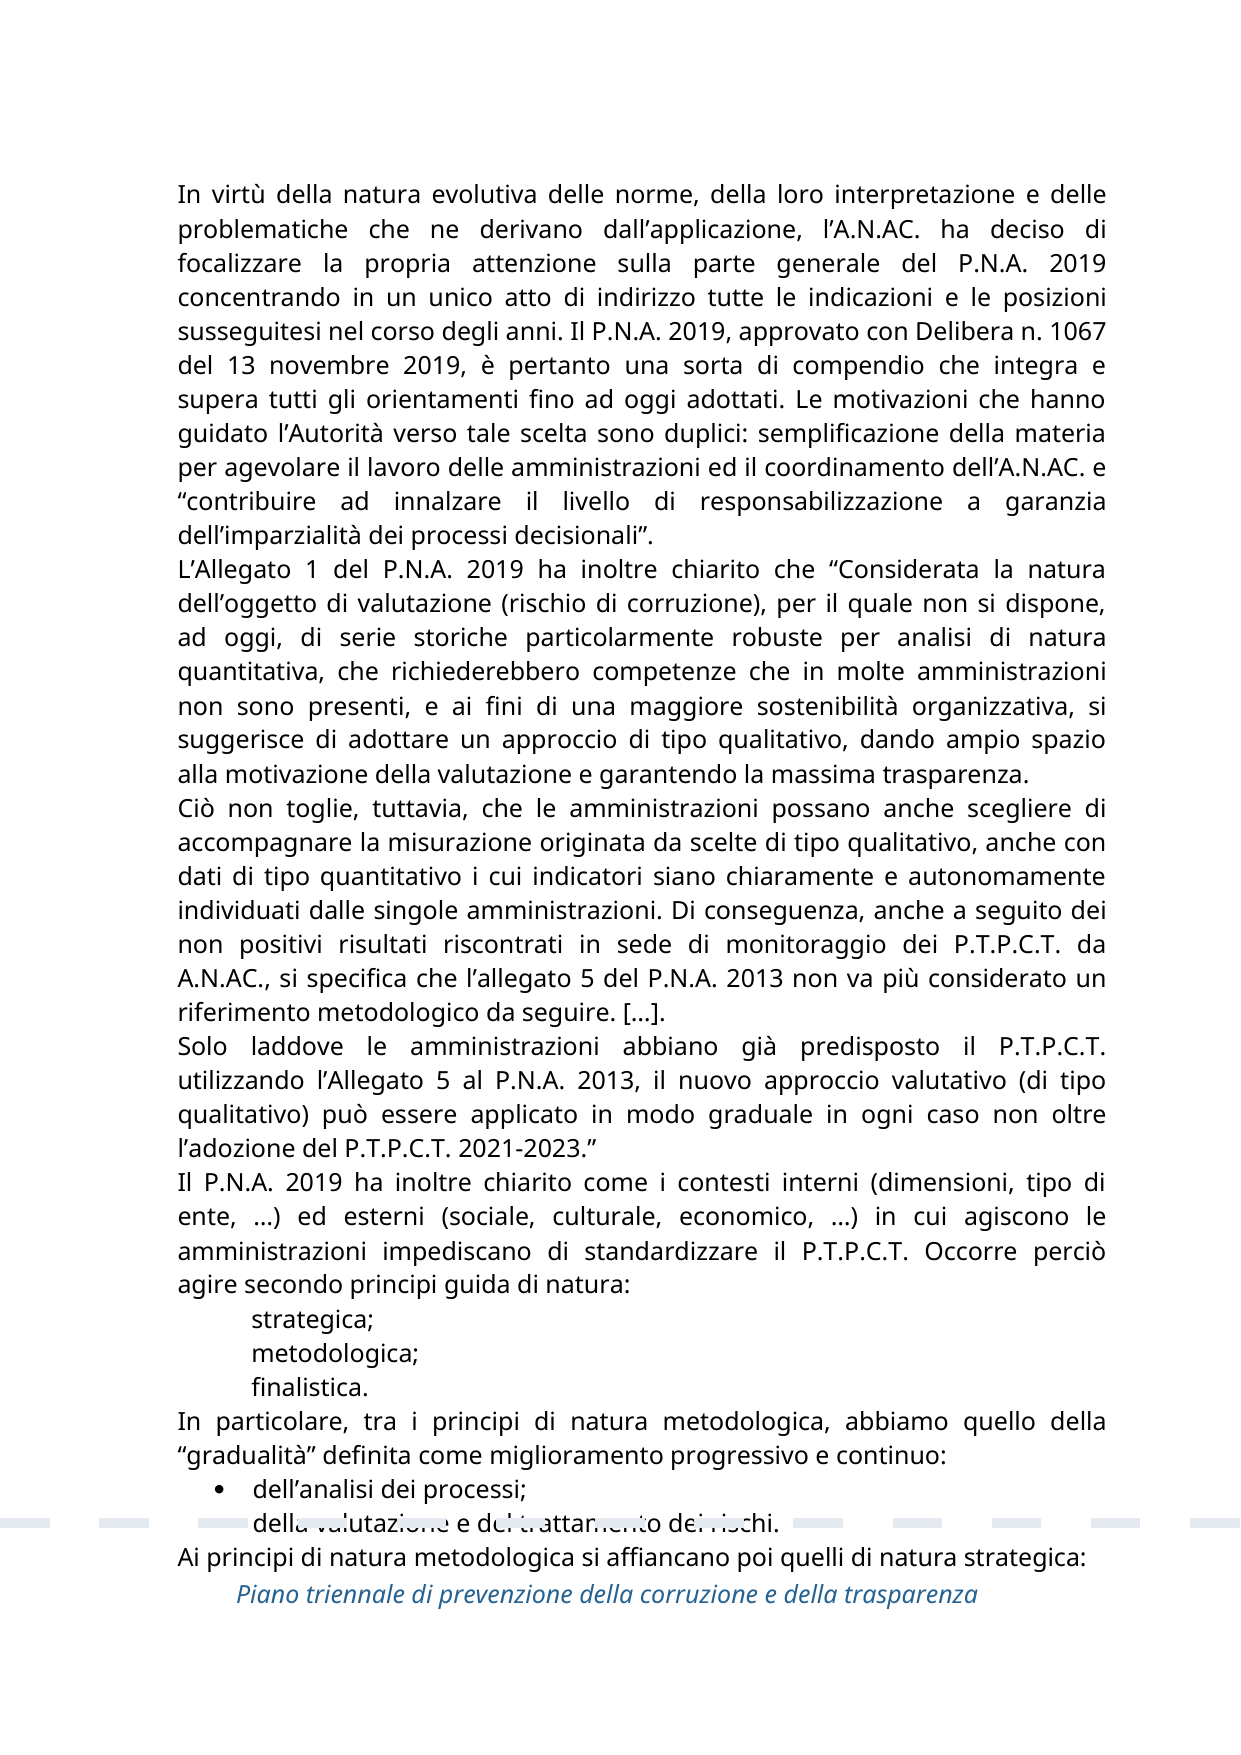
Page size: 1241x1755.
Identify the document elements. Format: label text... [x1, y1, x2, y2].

text metodologica; [251, 1335, 1107, 1369]
text Ai principi di natura metodologica si affiancano poi quelli di natura strategica: [177, 1540, 1107, 1574]
list dell’analisi dei processi; [215, 1472, 1107, 1506]
text In virtù della natura evolutiva delle norme, della loro interpretazione e delle problematiche che ne derivano dall’applicazione, l’A.N.AC. ha deciso di focalizzare la propria attenzione sulla parte generale del P.N.A. 2019 concentrando in un unico atto di indirizzo tutte le indicazioni e le posizioni susseguitesi nel corso degli anni. Il P.N.A. 2019, approvato con Delibera n. 1067 del 13 novembre 2019, è pertanto una sorta di compendio che integra e supera tutti gli orientamenti fino ad oggi adottati. Le motivazioni che hanno guidato l’Autorità verso tale scelta sono duplici: semplificazione della materia per agevolare il lavoro delle amministrazioni ed il coordinamento dell’A.N.AC. e “contribuire ad innalzare il livello di responsabilizzazione a garanzia dell’imparzialità dei processi decisionali”. [177, 177, 1107, 552]
text Solo laddove le amministrazioni abbiano già predisposto il P.T.P.C.T. utilizzando l’Allegato 5 al P.N.A. 2013, il nuovo approccio valutativo (di tipo qualitativo) può essere applicato in modo graduale in ogni caso non oltre l’adozione del P.T.P.C.T. 2021-2023.” [177, 1029, 1107, 1165]
text Il P.N.A. 2019 ha inoltre chiarito come i contesti interni (dimensioni, tipo di ente, …) ed esterni (sociale, culturale, economico, …) in cui agiscono le amministrazioni impediscano di standardizzare il P.T.P.C.T. Occorre perciò agire secondo principi guida di natura: [177, 1165, 1107, 1301]
list della valutazione e del trattamento dei rischi. [215, 1506, 1107, 1540]
text Ciò non toglie, tuttavia, che le amministrazioni possano anche scegliere di accompagnare la misurazione originata da scelte di tipo qualitativo, anche con dati di tipo quantitativo i cui indicatori siano chiaramente e autonomamente individuati dalle singole amministrazioni. Di conseguenza, anche a seguito dei non positivi risultati riscontrati in sede di monitoraggio dei P.T.P.C.T. da A.N.AC., si specifica che l’allegato 5 del P.N.A. 2013 non va più considerato un riferimento metodologico da seguire. […]. [177, 790, 1107, 1029]
text L’Allegato 1 del P.N.A. 2019 ha inoltre chiarito che “Considerata la natura dell’oggetto di valutazione (rischio di corruzione), per il quale non si dispone, ad oggi, di serie storiche particolarmente robuste per analisi di natura quantitativa, che richiederebbero competenze che in molte amministrazioni non sono presenti, e ai fini di una maggiore sostenibilità organizzativa, si suggerisce di adottare un approccio di tipo qualitativo, dando ampio spazio alla motivazione della valutazione e garantendo la massima trasparenza. [177, 552, 1107, 790]
text In particolare, tra i principi di natura metodologica, abbiamo quello della “gradualità” definita come miglioramento progressivo e continuo: [177, 1403, 1107, 1472]
text strategica; [251, 1301, 1107, 1335]
text finalistica. [251, 1369, 1107, 1403]
